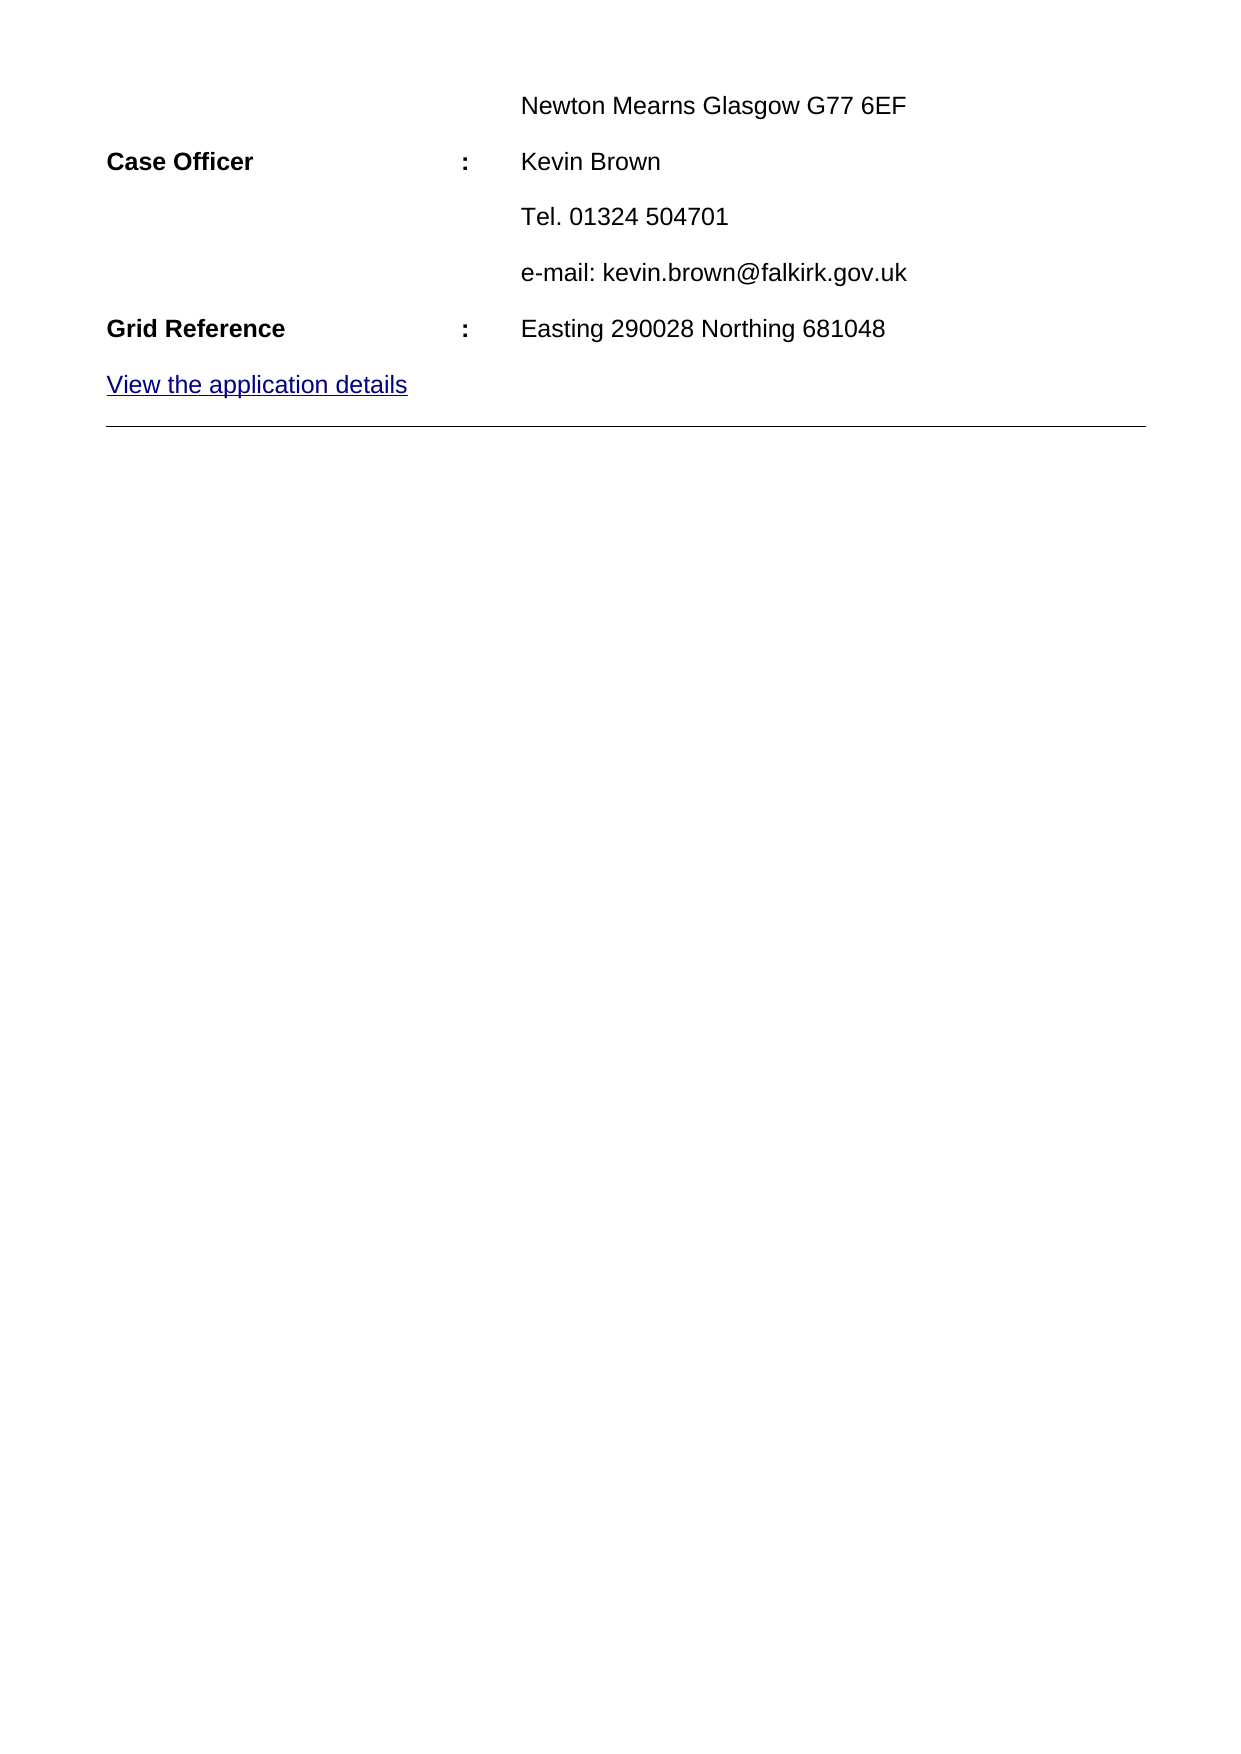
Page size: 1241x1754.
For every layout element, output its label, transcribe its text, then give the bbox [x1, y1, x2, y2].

text Grid Reference : Easting 290028 Northing 681048 [106, 314, 1146, 343]
text Case Officer : Kevin Brown [106, 146, 1146, 175]
text Newton Mearns Glasgow G77 6EF [106, 91, 1146, 119]
text e-mail: kevin.brown@falkirk.gov.uk [106, 258, 1146, 287]
text View the application details [106, 370, 1146, 398]
text Tel. 01324 504701 [106, 202, 1146, 231]
